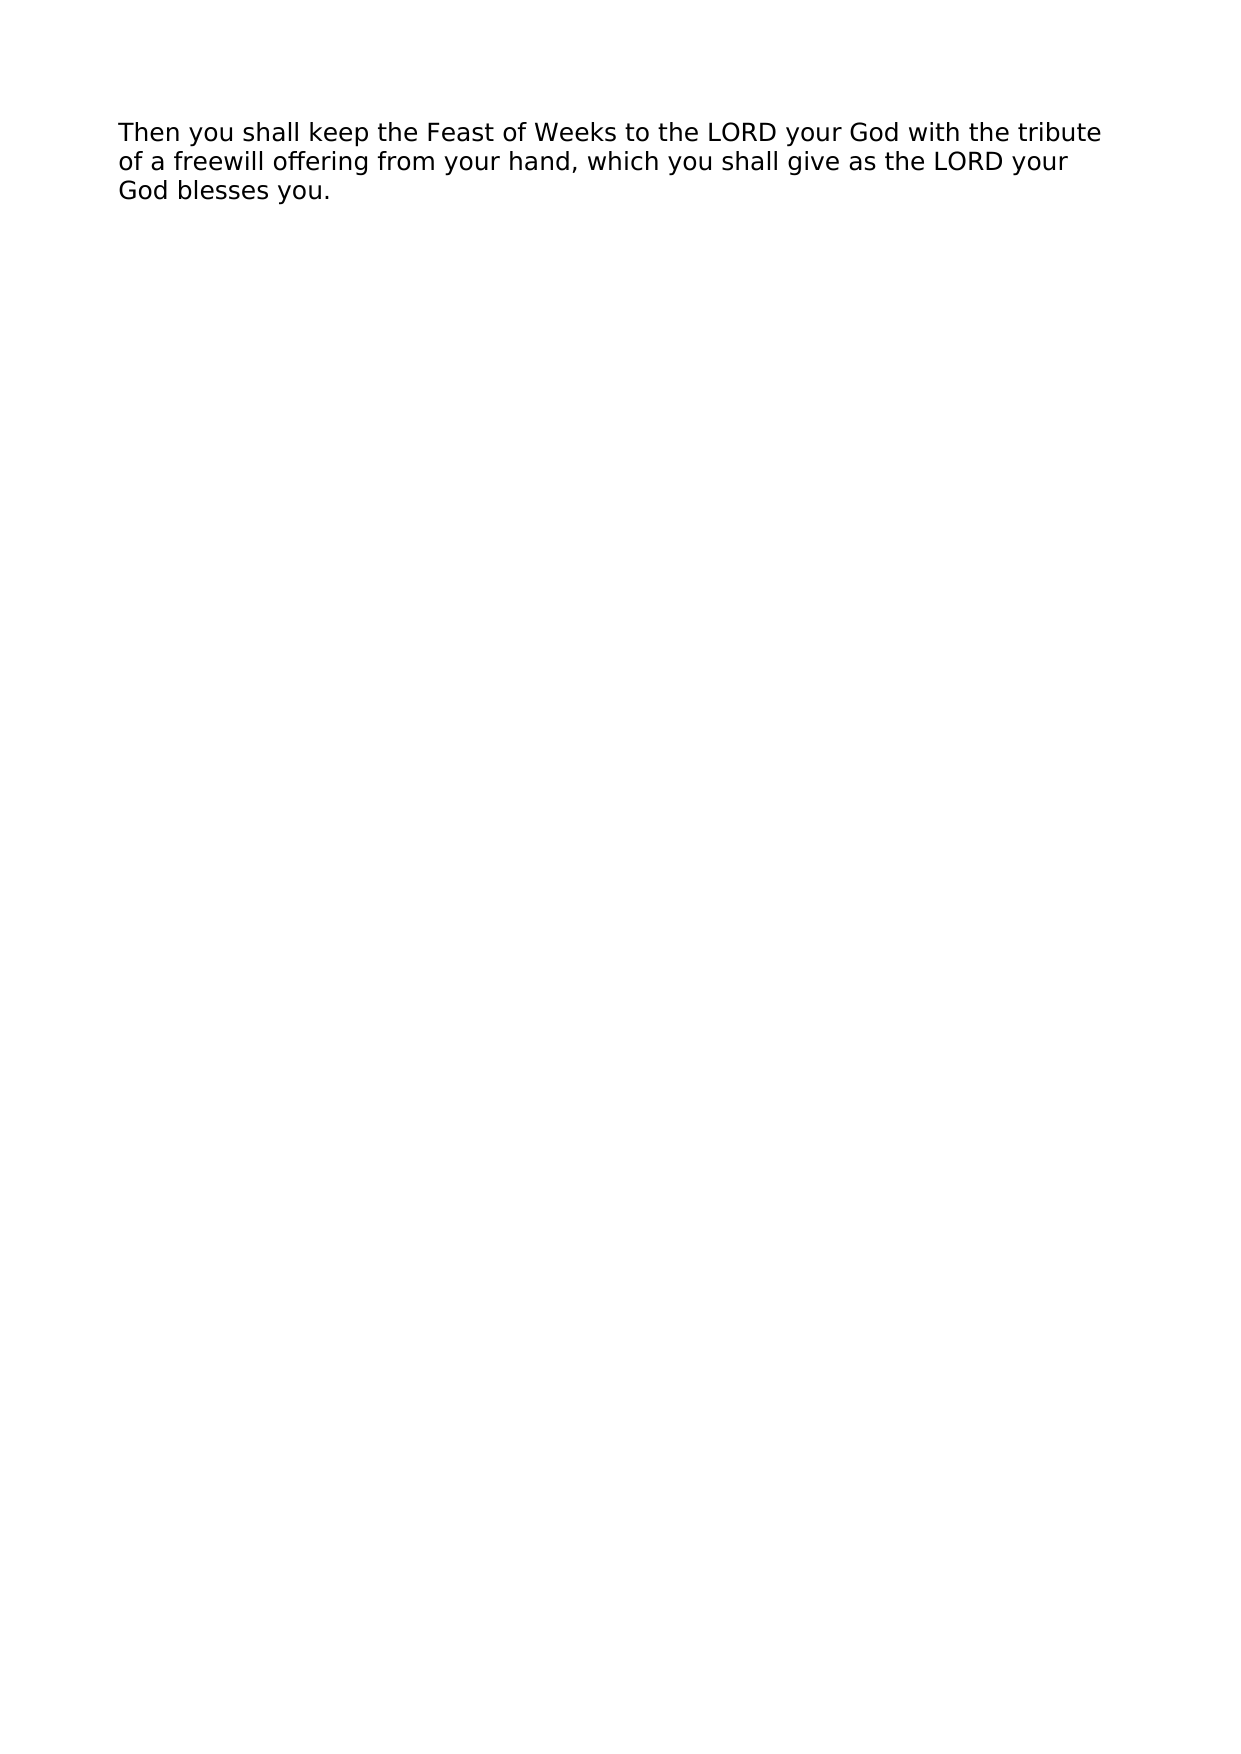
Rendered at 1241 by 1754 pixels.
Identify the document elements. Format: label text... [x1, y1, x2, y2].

text Then you shall keep the Feast of Weeks to the LORD your God with the tribute of a freewill offering from your hand, which you shall give as the LORD your God blesses you. [118, 118, 1122, 206]
